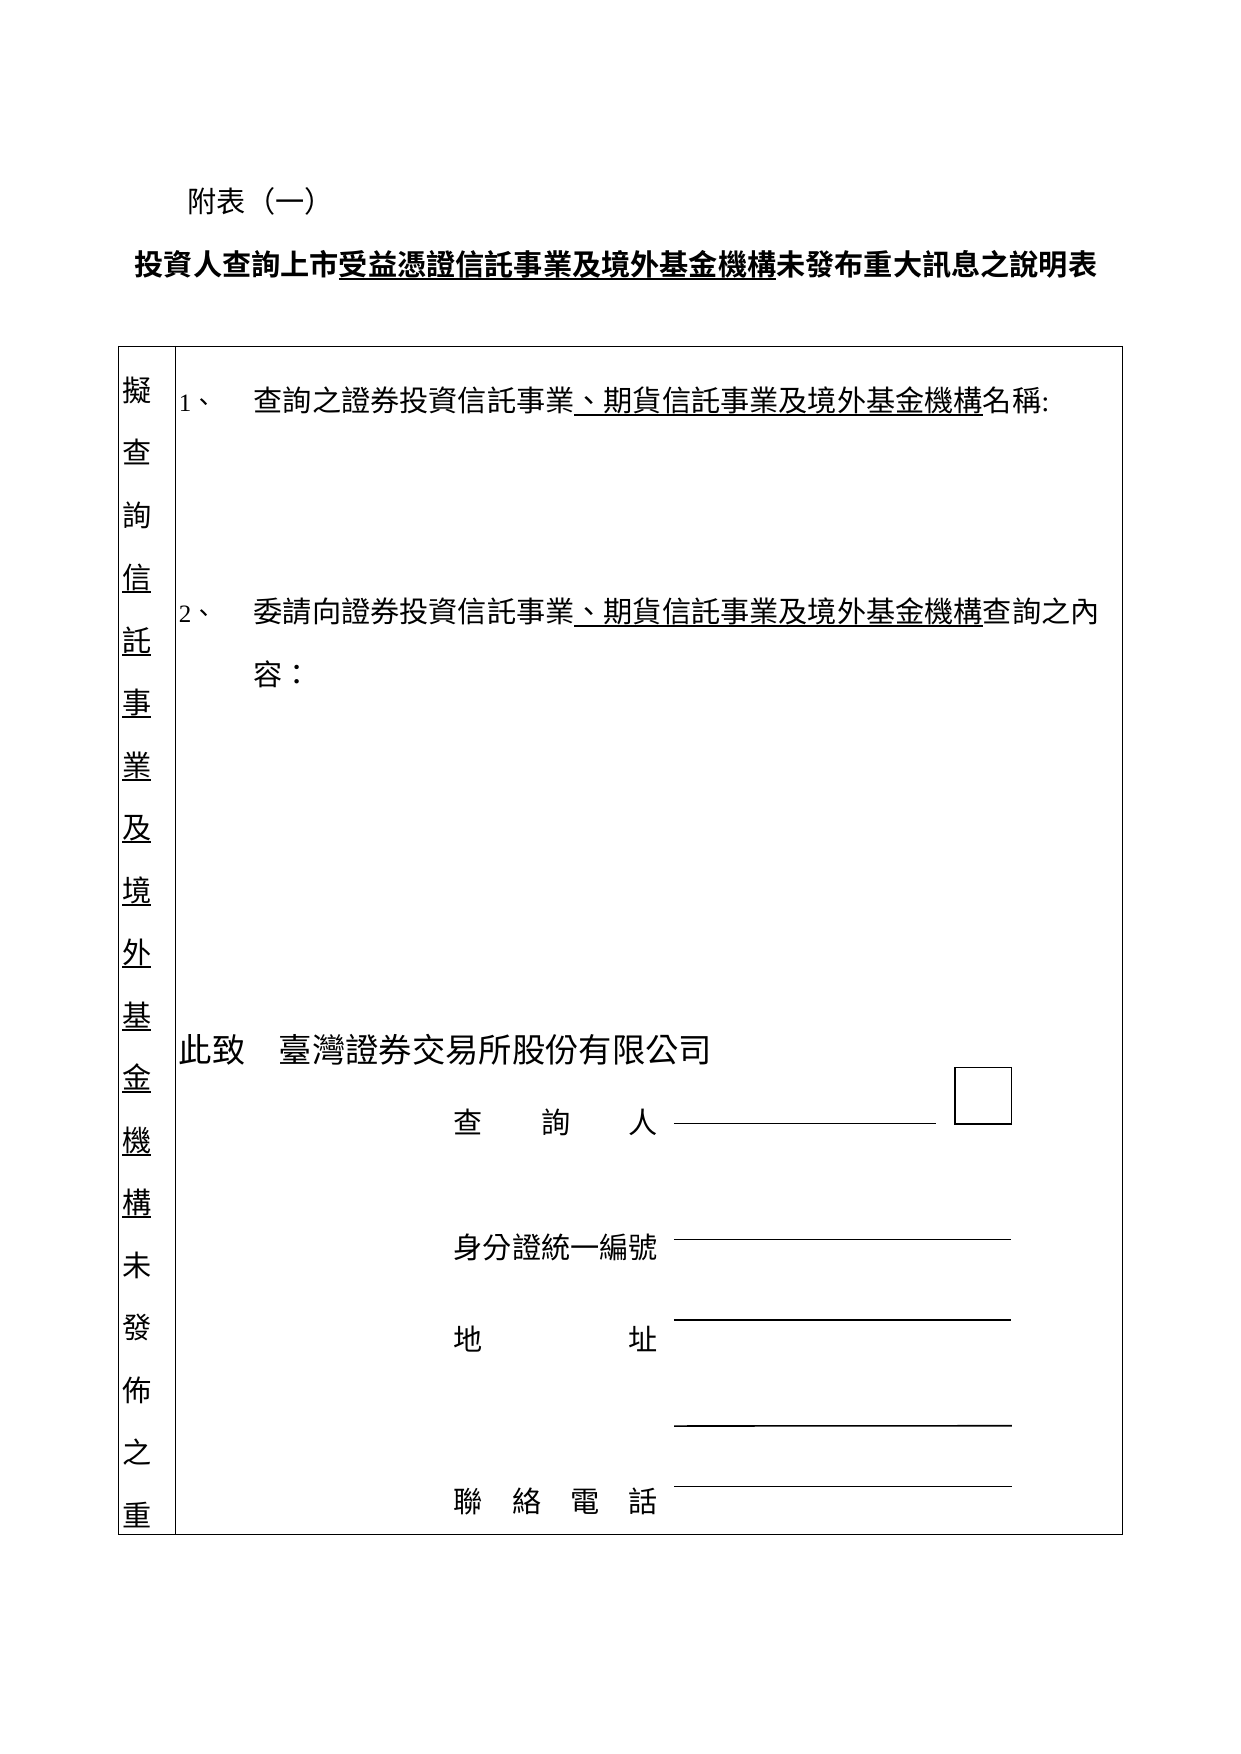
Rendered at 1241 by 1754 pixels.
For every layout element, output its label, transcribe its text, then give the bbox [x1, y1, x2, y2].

text 投資人查詢上市受益憑證信託事業及境外基金機構未發布重大訊息之說明表 [128, 221, 1103, 283]
table_header 擬查詢信託事業及境外基金機構未發佈之重 [119, 347, 175, 1534]
table_header 查詢之證券投資信託事業、期貨信託事業及境外基金機構名稱: 委請向證券投資信託事業、期貨信託事業及境外基金機構查詢之內容： 此致 臺灣證券交易所股份有限公司 查 詢 人 身分證統一編號 地 址 聯 絡 電 話 [176, 347, 1122, 1534]
text 附表（一） [187, 158, 1053, 221]
